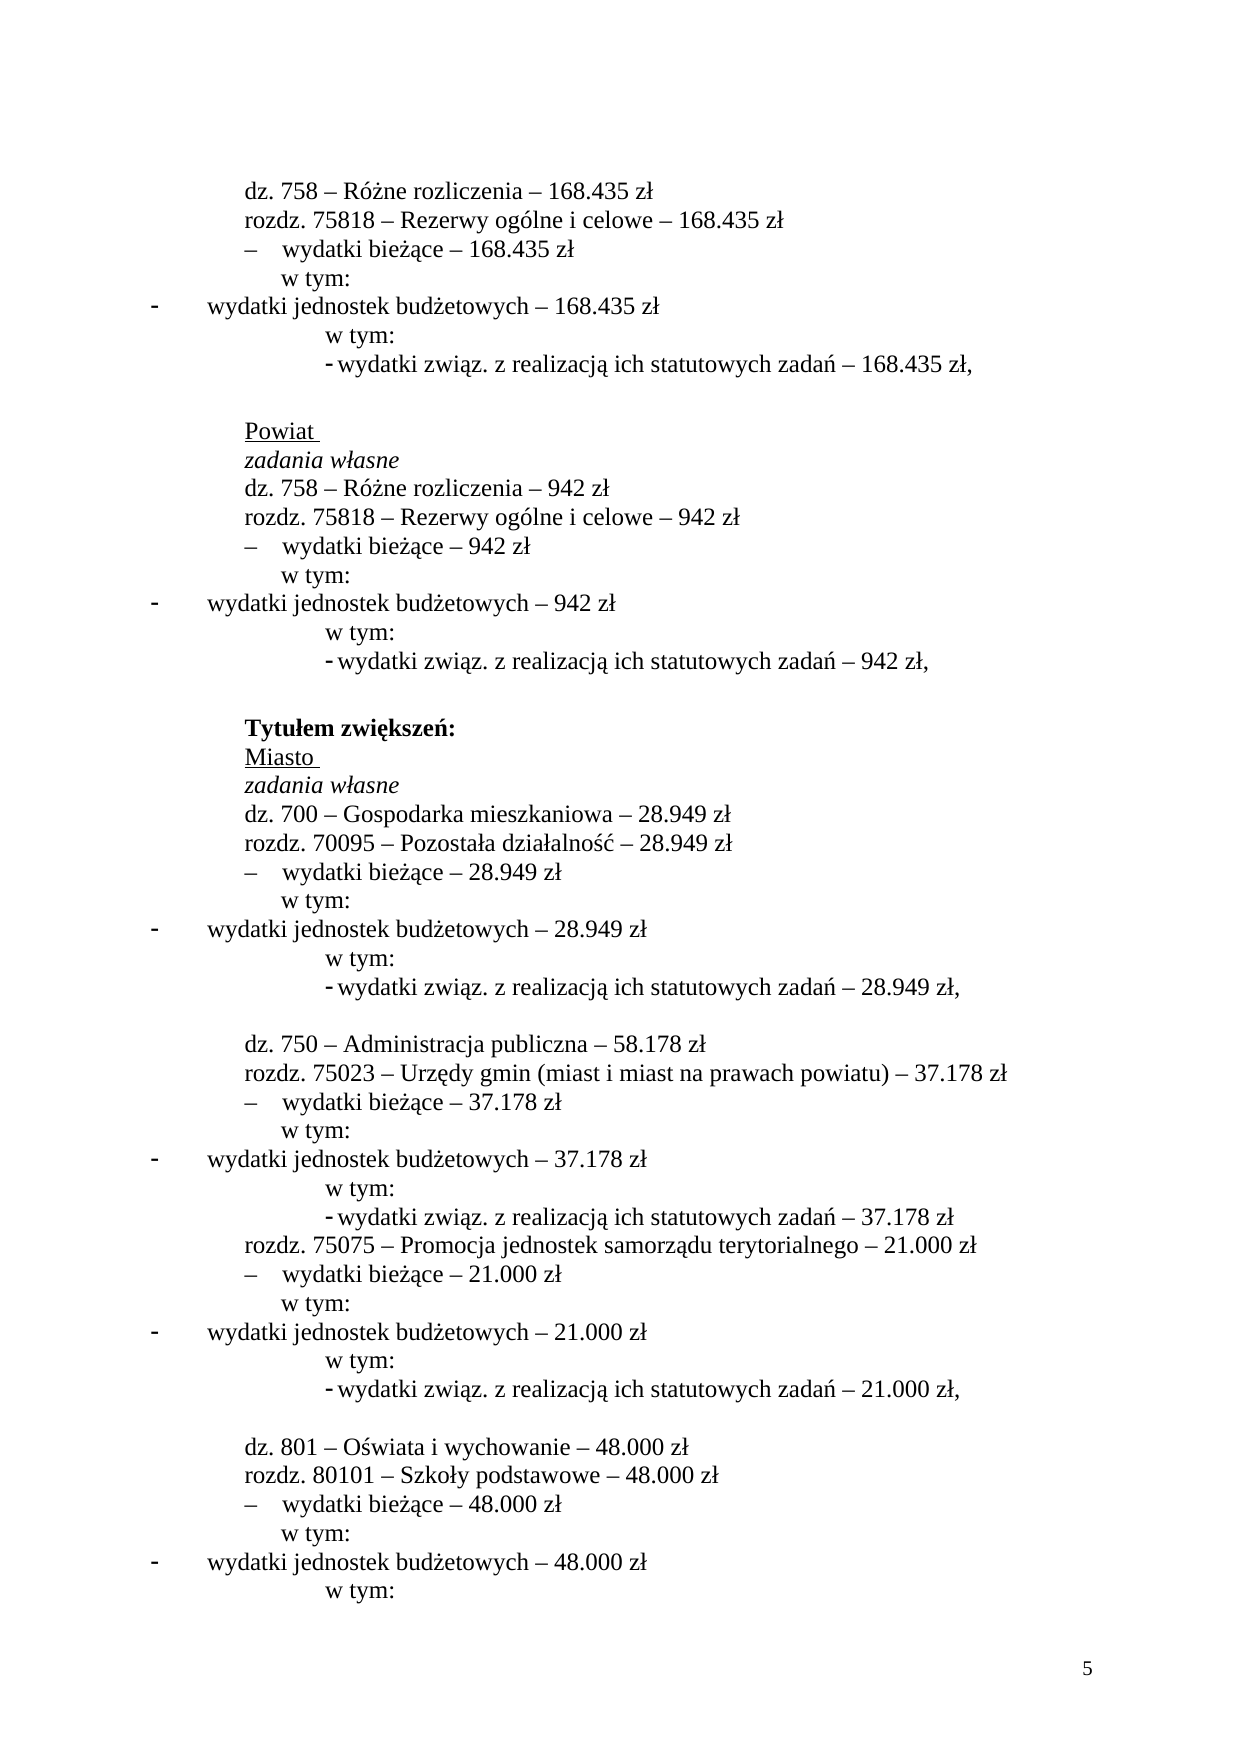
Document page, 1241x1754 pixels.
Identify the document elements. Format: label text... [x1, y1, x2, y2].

text Miasto [244, 742, 1092, 771]
text rozdz. 75023 – Urzędy gmin (miast i miast na prawach powiatu) – 37.178 zł [244, 1058, 1092, 1087]
text zadania własne [244, 771, 1092, 799]
text dz. 700 – Gospodarka mieszkaniowa – 28.949 zł [244, 799, 1092, 828]
list wydatki bieżące – 28.949 zł [244, 857, 1092, 886]
text dz. 758 – Różne rozliczenia – 168.435 zł [244, 176, 1092, 205]
list wydatki jednostek budżetowych – 37.178 zł [150, 1144, 1092, 1173]
text w tym: [281, 1288, 1092, 1317]
text dz. 801 – Oświata i wychowanie – 48.000 zł [244, 1432, 1092, 1461]
list wydatki jednostek budżetowych – 942 zł [150, 588, 1092, 617]
list wydatki związ. z realizacją ich statutowych zadań – 21.000 zł, [325, 1374, 1092, 1403]
text w tym: [325, 320, 1092, 349]
text rozdz. 70095 – Pozostała działalność – 28.949 zł [244, 828, 1092, 857]
text w tym: [325, 617, 1092, 646]
list wydatki jednostek budżetowych – 21.000 zł [150, 1317, 1092, 1346]
text w tym: [281, 1116, 1092, 1144]
text dz. 750 – Administracja publiczna – 58.178 zł [244, 1029, 1092, 1058]
text zadania własne [244, 445, 1092, 473]
text rozdz. 75818 – Rezerwy ogólne i celowe – 942 zł [244, 502, 1092, 531]
text dz. 758 – Różne rozliczenia – 942 zł [244, 473, 1092, 502]
list wydatki jednostek budżetowych – 168.435 zł [150, 291, 1092, 320]
list wydatki bieżące – 168.435 zł [244, 234, 1092, 263]
list wydatki jednostek budżetowych – 48.000 zł [150, 1547, 1092, 1576]
text Powiat [244, 416, 1092, 445]
list wydatki bieżące – 21.000 zł [244, 1259, 1092, 1288]
text rozdz. 75075 – Promocja jednostek samorządu terytorialnego – 21.000 zł [244, 1231, 1092, 1259]
list wydatki związ. z realizacją ich statutowych zadań – 28.949 zł, [325, 972, 1092, 1001]
text w tym: [325, 1173, 1092, 1202]
list wydatki bieżące – 37.178 zł [244, 1087, 1092, 1116]
text Tytułem zwiększeń: [244, 713, 1092, 742]
list wydatki związ. z realizacją ich statutowych zadań – 37.178 zł [325, 1202, 1092, 1231]
list wydatki jednostek budżetowych – 28.949 zł [150, 914, 1092, 943]
text rozdz. 75818 – Rezerwy ogólne i celowe – 168.435 zł [244, 205, 1092, 234]
text rozdz. 80101 – Szkoły podstawowe – 48.000 zł [244, 1461, 1092, 1489]
list wydatki bieżące – 48.000 zł [244, 1489, 1092, 1518]
text w tym: [325, 1346, 1092, 1374]
list wydatki związ. z realizacją ich statutowych zadań – 168.435 zł, [325, 349, 1092, 378]
text w tym: [325, 1576, 1092, 1604]
text w tym: [325, 943, 1092, 972]
list wydatki związ. z realizacją ich statutowych zadań – 942 zł, [325, 646, 1092, 675]
text w tym: [281, 560, 1092, 588]
list wydatki bieżące – 942 zł [244, 531, 1092, 560]
text w tym: [281, 1518, 1092, 1547]
text w tym: [281, 263, 1092, 291]
text w tym: [281, 886, 1092, 914]
